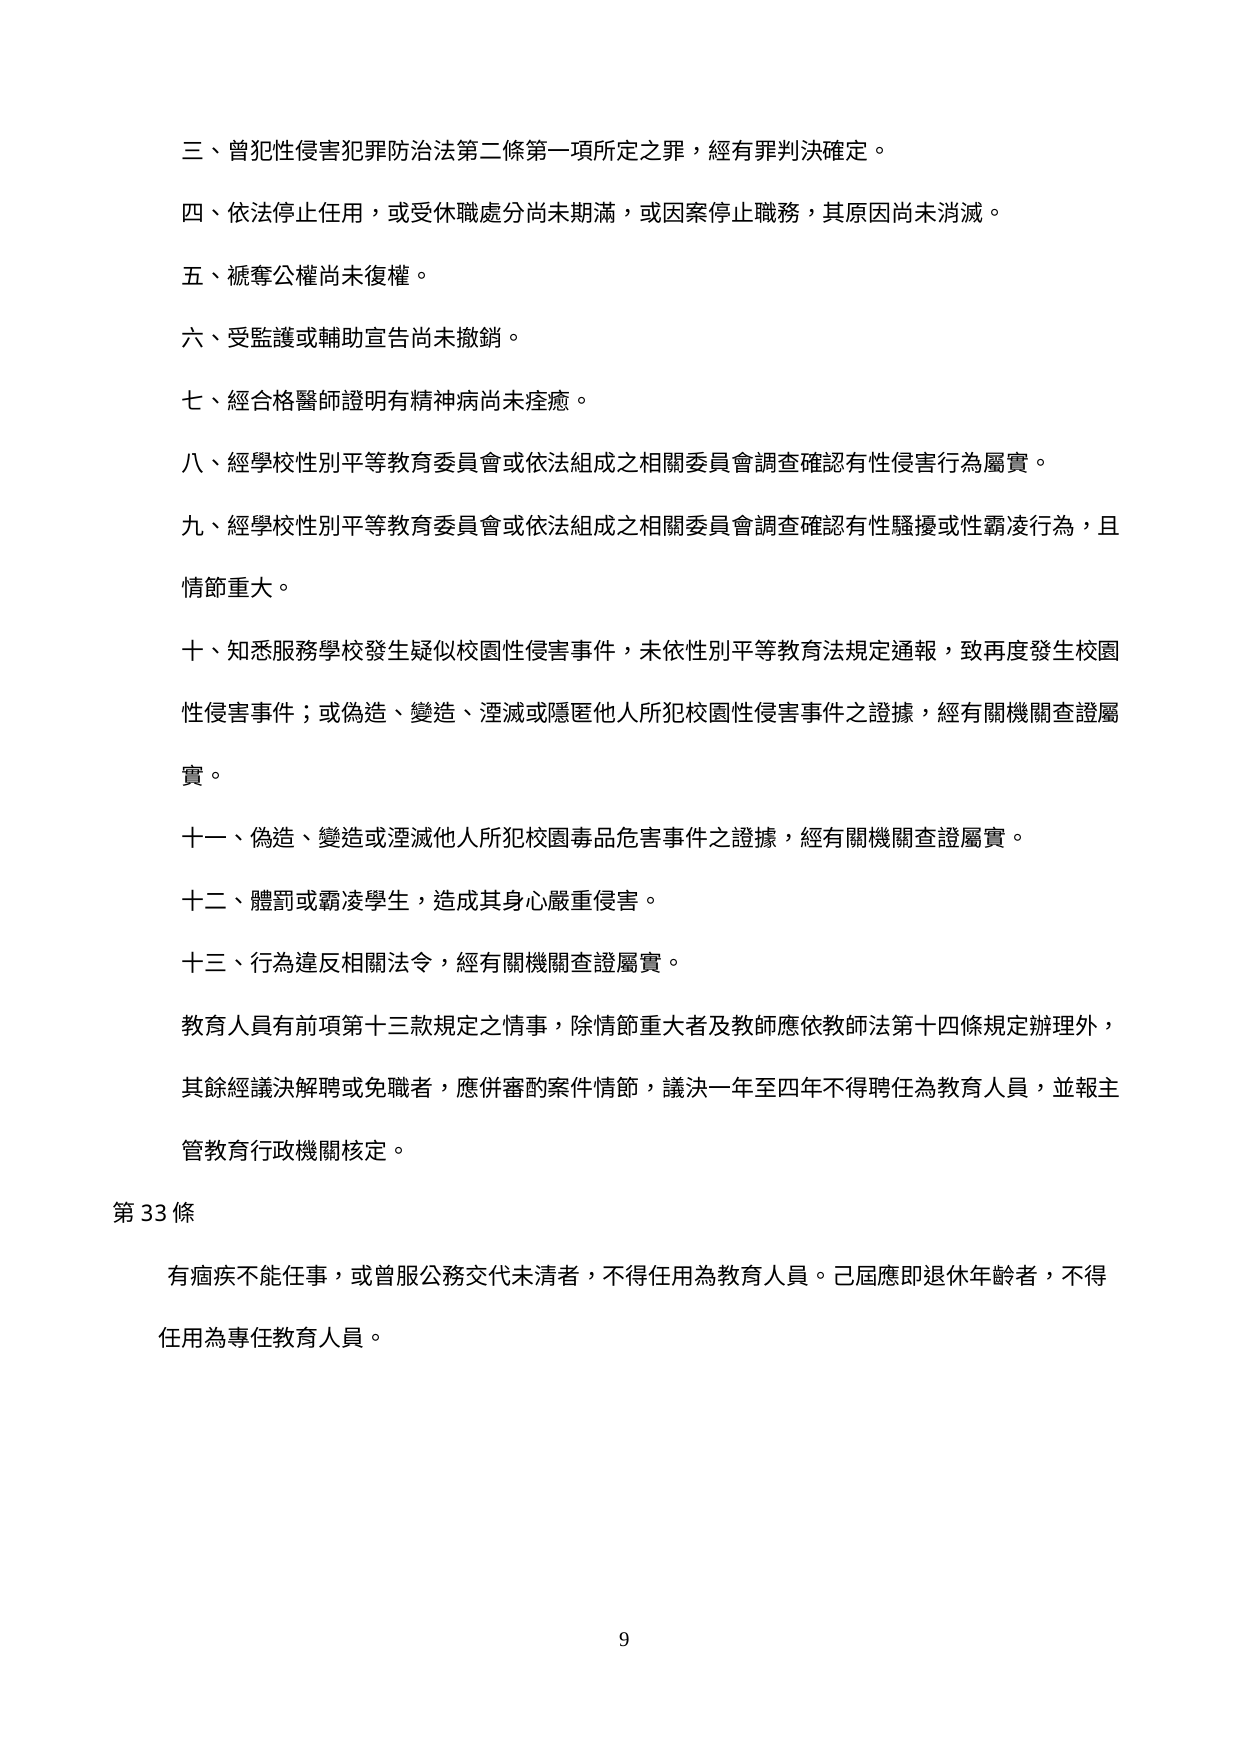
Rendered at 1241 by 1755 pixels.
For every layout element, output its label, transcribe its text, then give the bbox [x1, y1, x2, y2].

text 第33條 [112, 1170, 1128, 1233]
text 教育人員有前項第十三款規定之情事，除情節重大者及教師應依教師法第十四條規定辦理外，其餘經議決解聘或免職者，應併審酌案件情節，議決一年至四年不得聘任為教育人員，並報主管教育行政機關核定。 [181, 983, 1128, 1170]
text 有痼疾不能任事，或曾服公務交代未清者，不得任用為教育人員。己屆應即退休年齡者，不得任用為專任教育人員。 [112, 1233, 1128, 1358]
text 三、曾犯性侵害犯罪防治法第二條第一項所定之罪，經有罪判決確定。 四、依法停止任用，或受休職處分尚未期滿，或因案停止職務，其原因尚未消滅。 五、褫奪公權尚未復權。 六、受監護或輔助宣告尚未撤銷。 七、經合格醫師證明有精神病尚未痊癒。 八、經學校性別平等教育委員會或依法組成之相關委員會調查確認有性侵害行為屬實。 九、經學校性別平等教育委員會或依法組成之相關委員會調查確認有性騷擾或性霸凌行為，且情節重大。 十、知悉服務學校發生疑似校園性侵害事件，未依性別平等教育法規定通報，致再度發生校園性侵害事件；或偽造、變造、湮滅或隱匿他人所犯校園性侵害事件之證據，經有關機關查證屬實。 十一、偽造、變造或湮滅他人所犯校園毒品危害事件之證據，經有關機關查證屬實。 十二、體罰或霸凌學生，造成其身心嚴重侵害。 十三、行為違反相關法令，經有關機關查證屬實。 [181, 108, 1128, 983]
